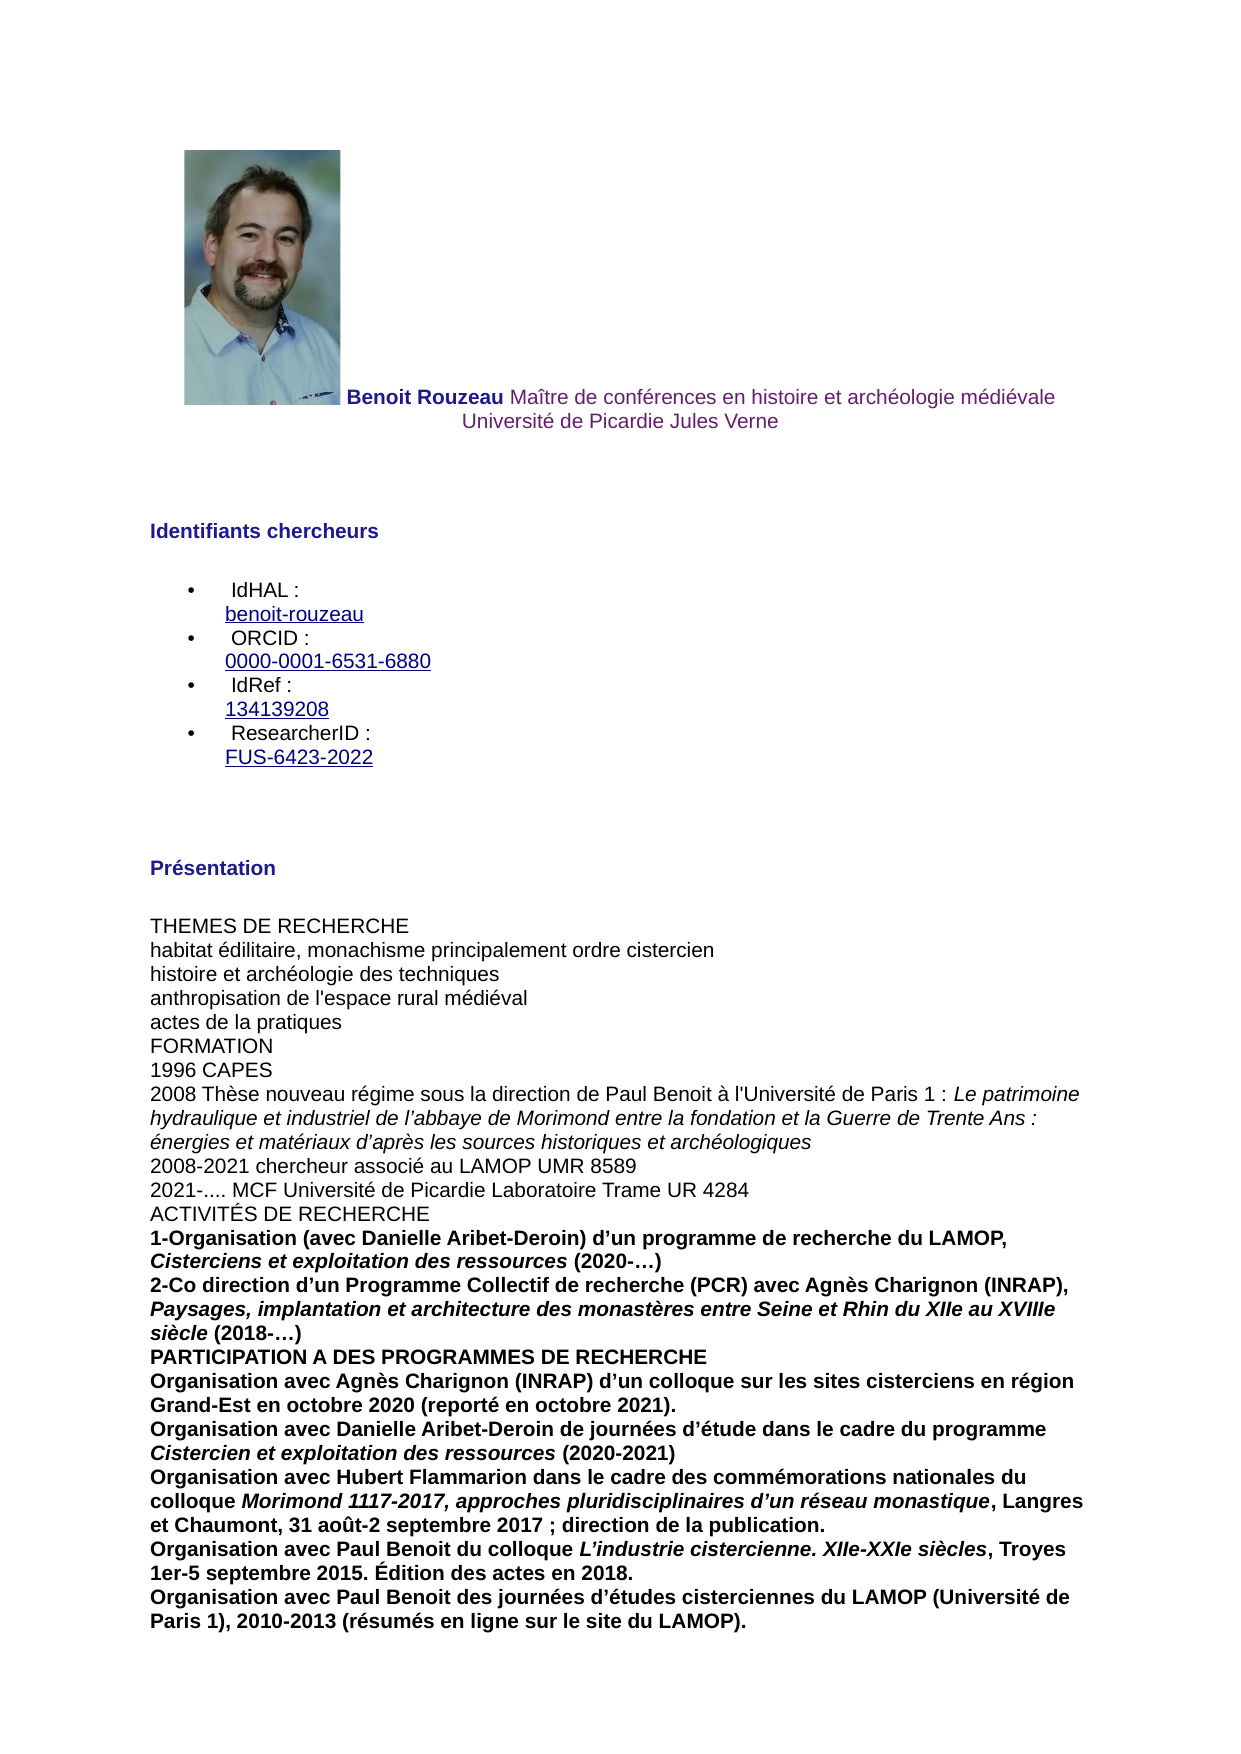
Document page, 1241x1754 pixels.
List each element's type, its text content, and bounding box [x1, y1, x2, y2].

subtitle Benoit Rouzeau Maître de conférences en histoire et archéologie médiévale Université de Picardie Jules Verne [150, 150, 1090, 433]
picture [184, 150, 341, 405]
list ORCID : [187, 625, 1090, 649]
text histoire et archéologie des techniques [150, 962, 1090, 986]
text Organisation avec Paul Benoit des journées d’études cisterciennes du LAMOP (Université de Paris 1), 2010-2013 (résumés en ligne sur le site du LAMOP). [150, 1585, 1090, 1633]
subtitle Présentation [150, 856, 1090, 879]
subtitle Identifiants chercheurs [150, 519, 1090, 543]
list benoit-rouzeau [187, 601, 1090, 625]
text Organisation avec Danielle Aribet-Deroin de journées d’étude dans le cadre du programme Cistercien et exploitation des ressources (2020-2021) [150, 1417, 1090, 1465]
text 1-Organisation (avec Danielle Aribet-Deroin) d’un programme de recherche du LAMOP, Cisterciens et exploitation des ressources (2020-…) [150, 1225, 1090, 1273]
text 2008 Thèse nouveau régime sous la direction de Paul Benoit à l'Université de Paris 1 : Le patrimoine hydraulique et industriel de l’abbaye de Morimond entre la fondation et la Guerre de Trente Ans : énergies et matériaux d’après les sources historiques et archéologiques [150, 1082, 1090, 1153]
list IdHAL : [187, 577, 1090, 601]
list 0000-0001-6531-6880 [187, 649, 1090, 673]
text 1996 CAPES [150, 1058, 1090, 1082]
text 2-Co direction d’un Programme Collectif de recherche (PCR) avec Agnès Charignon (INRAP), Paysages, implantation et architecture des monastères entre Seine et Rhin du XIIe au XVIIIe siècle (2018-…) [150, 1273, 1090, 1345]
text PARTICIPATION A DES PROGRAMMES DE RECHERCHE [150, 1345, 1090, 1369]
list FUS-6423-2022 [187, 745, 1090, 769]
text Organisation avec Paul Benoit du colloque L’industrie cistercienne. XIIe-XXIe siècles, Troyes 1er-5 septembre 2015. Édition des actes en 2018. [150, 1537, 1090, 1585]
list 134139208 [187, 697, 1090, 721]
text habitat édilitaire, monachisme principalement ordre cistercien [150, 938, 1090, 962]
text Organisation avec Hubert Flammarion dans le cadre des commémorations nationales du colloque Morimond 1117-2017, approches pluridisciplinaires d’un réseau monastique, Langres et Chaumont, 31 août-2 septembre 2017 ; direction de la publication. [150, 1465, 1090, 1537]
text actes de la pratiques [150, 1010, 1090, 1034]
subtitle ACTIVITÉS DE RECHERCHE [150, 1201, 1090, 1225]
subtitle FORMATION [150, 1034, 1090, 1058]
subtitle THEMES DE RECHERCHE [150, 914, 1090, 938]
list ResearcherID : [187, 721, 1090, 745]
text Organisation avec Agnès Charignon (INRAP) d’un colloque sur les sites cisterciens en région Grand-Est en octobre 2020 (reporté en octobre 2021). [150, 1369, 1090, 1417]
list IdRef : [187, 673, 1090, 697]
text 2021-.... MCF Université de Picardie Laboratoire Trame UR 4284 [150, 1177, 1090, 1201]
text 2008-2021 chercheur associé au LAMOP UMR 8589 [150, 1153, 1090, 1177]
text anthropisation de l'espace rural médiéval [150, 986, 1090, 1010]
